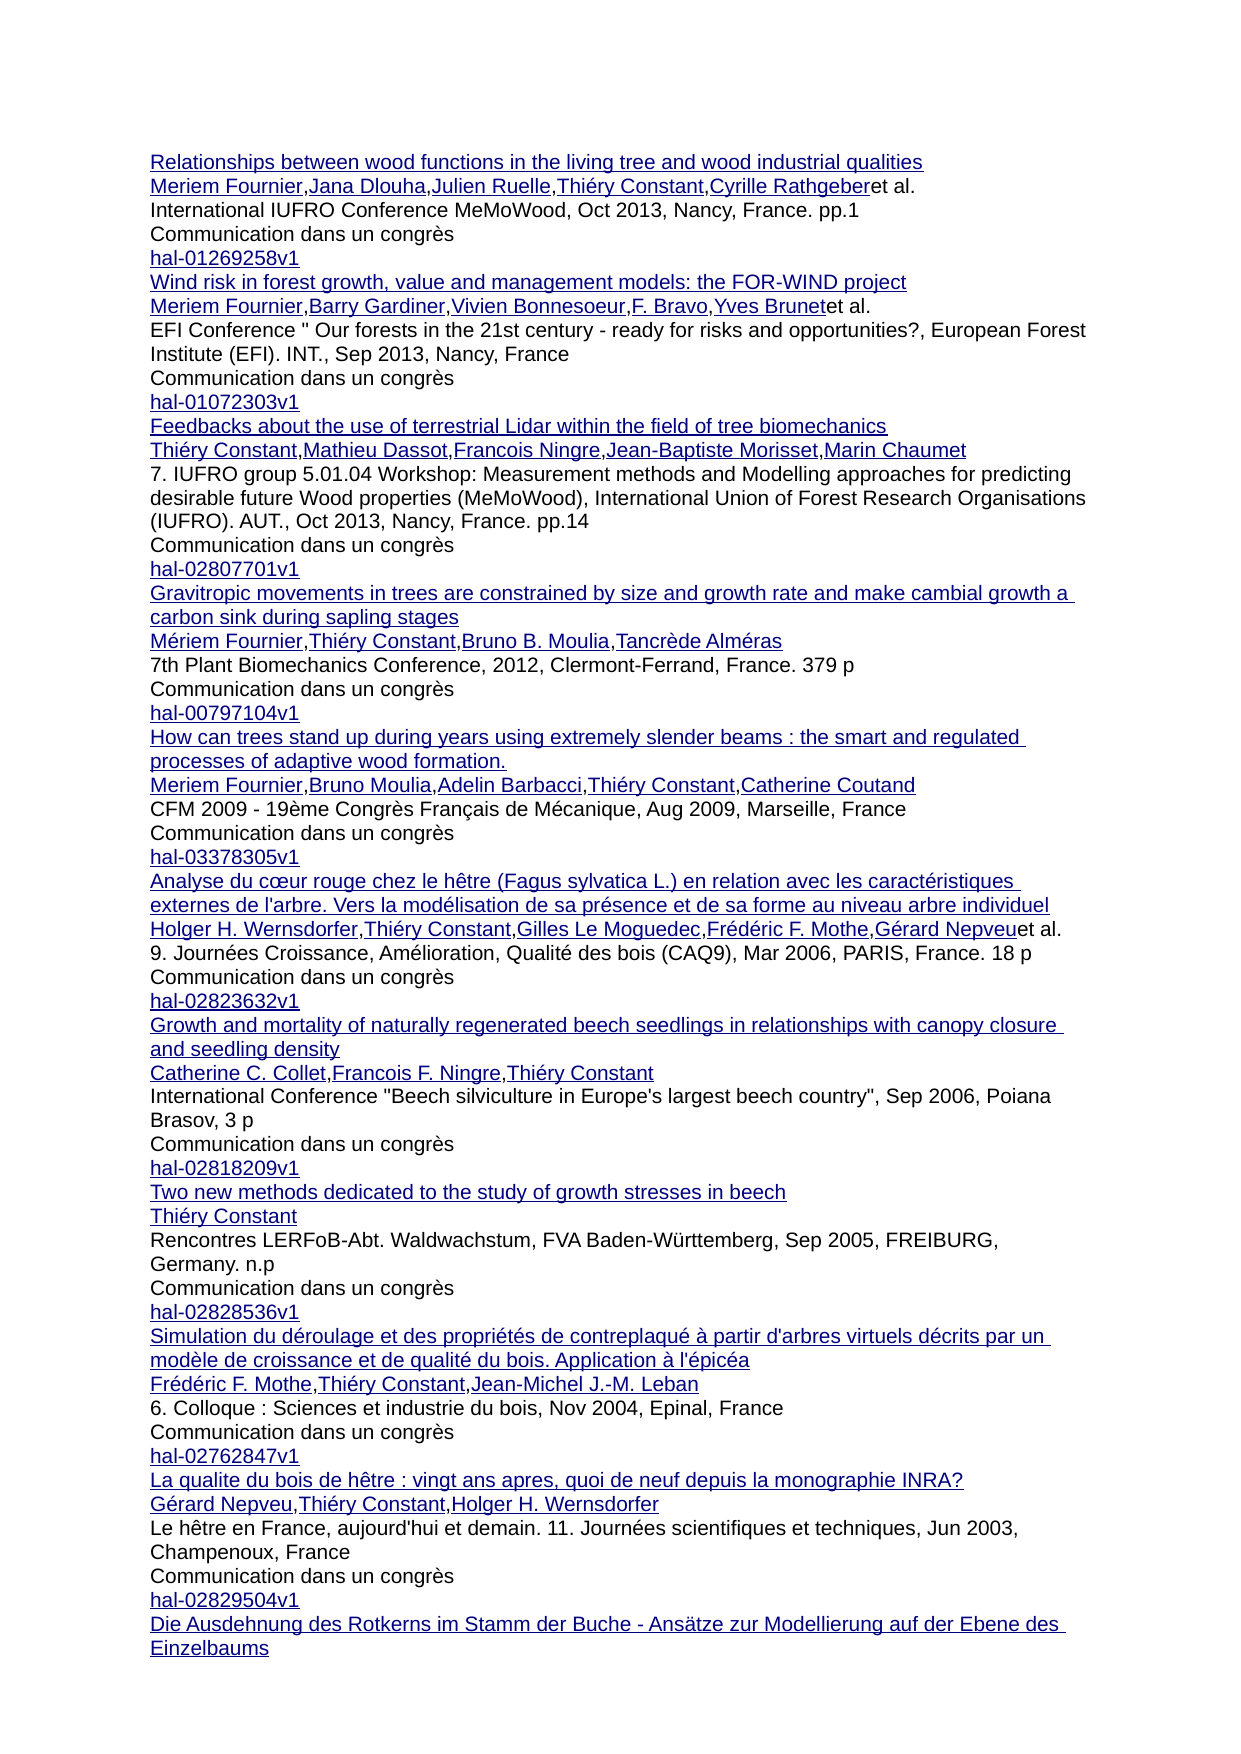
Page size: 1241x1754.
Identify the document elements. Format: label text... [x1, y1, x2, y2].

table_cell Two new methods dedicated to the study of growth stresses in beech Thiéry Constant Rencontres LERFoB-Abt. Waldwachstum, FVA Baden-Württemberg, Sep 2005, FREIBURG, Germany. n.p Communication dans un congrès hal-02828536v1 [150, 1180, 1090, 1324]
table_cell Relationships between wood functions in the living tree and wood industrial qualities Meriem Fournier,Jana Dlouha,Julien Ruelle,Thiéry Constant,Cyrille Rathgeberet al. International IUFRO Conference MeMoWood, Oct 2013, Nancy, France. pp.1 Communication dans un congrès hal-01269258v1 [150, 150, 1090, 270]
table_cell Feedbacks about the use of terrestrial Lidar within the field of tree biomechanics Thiéry Constant,Mathieu Dassot,Francois Ningre,Jean-Baptiste Morisset,Marin Chaumet 7. IUFRO group 5.01.04 Workshop: Measurement methods and Modelling approaches for predicting desirable future Wood properties (MeMoWood), International Union of Forest Research Organisations (IUFRO). AUT., Oct 2013, Nancy, France. pp.14 Communication dans un congrès hal-02807701v1 [150, 414, 1090, 581]
table_cell How can trees stand up during years using extremely slender beams : the smart and regulated processes of adaptive wood formation. Meriem Fournier,Bruno Moulia,Adelin Barbacci,Thiéry Constant,Catherine Coutand CFM 2009 - 19ème Congrès Français de Mécanique, Aug 2009, Marseille, France Communication dans un congrès hal-03378305v1 [150, 725, 1090, 869]
table_cell Die Ausdehnung des Rotkerns im Stamm der Buche - Ansätze zur Modellierung auf der Ebene des Einzelbaums [150, 1611, 1090, 1659]
table_cell Analyse du cœur rouge chez le hêtre (Fagus sylvatica L.) en relation avec les caractéristiques externes de l'arbre. Vers la modélisation de sa présence et de sa forme au niveau arbre individuel Holger H. Wernsdorfer,Thiéry Constant,Gilles Le Moguedec,Frédéric F. Mothe,Gérard Nepveuet al. 9. Journées Croissance, Amélioration, Qualité des bois (CAQ9), Mar 2006, PARIS, France. 18 p Communication dans un congrès hal-02823632v1 [150, 869, 1090, 1012]
table_cell Simulation du déroulage et des propriétés de contreplaqué à partir d'arbres virtuels décrits par un modèle de croissance et de qualité du bois. Application à l'épicéa Frédéric F. Mothe,Thiéry Constant,Jean-Michel J.-M. Leban 6. Colloque : Sciences et industrie du bois, Nov 2004, Epinal, France Communication dans un congrès hal-02762847v1 [150, 1324, 1090, 1468]
table_cell Wind risk in forest growth, value and management models: the FOR-WIND project Meriem Fournier,Barry Gardiner,Vivien Bonnesoeur,F. Bravo,Yves Brunetet al. EFI Conference " Our forests in the 21st century - ready for risks and opportunities?, European Forest Institute (EFI). INT., Sep 2013, Nancy, France Communication dans un congrès hal-01072303v1 [150, 270, 1090, 413]
table_cell La qualite du bois de hêtre : vingt ans apres, quoi de neuf depuis la monographie INRA? Gérard Nepveu,Thiéry Constant,Holger H. Wernsdorfer Le hêtre en France, aujourd'hui et demain. 11. Journées scientifiques et techniques, Jun 2003, Champenoux, France Communication dans un congrès hal-02829504v1 [150, 1468, 1090, 1611]
table_cell Gravitropic movements in trees are constrained by size and growth rate and make cambial growth a carbon sink during sapling stages Mériem Fournier,Thiéry Constant,Bruno B. Moulia,Tancrède Alméras 7th Plant Biomechanics Conference, 2012, Clermont-Ferrand, France. 379 p Communication dans un congrès hal-00797104v1 [150, 581, 1090, 725]
table_cell Growth and mortality of naturally regenerated beech seedlings in relationships with canopy closure and seedling density Catherine C. Collet,Francois F. Ningre,Thiéry Constant International Conference "Beech silviculture in Europe's largest beech country", Sep 2006, Poiana Brasov, 3 p Communication dans un congrès hal-02818209v1 [150, 1013, 1090, 1180]
